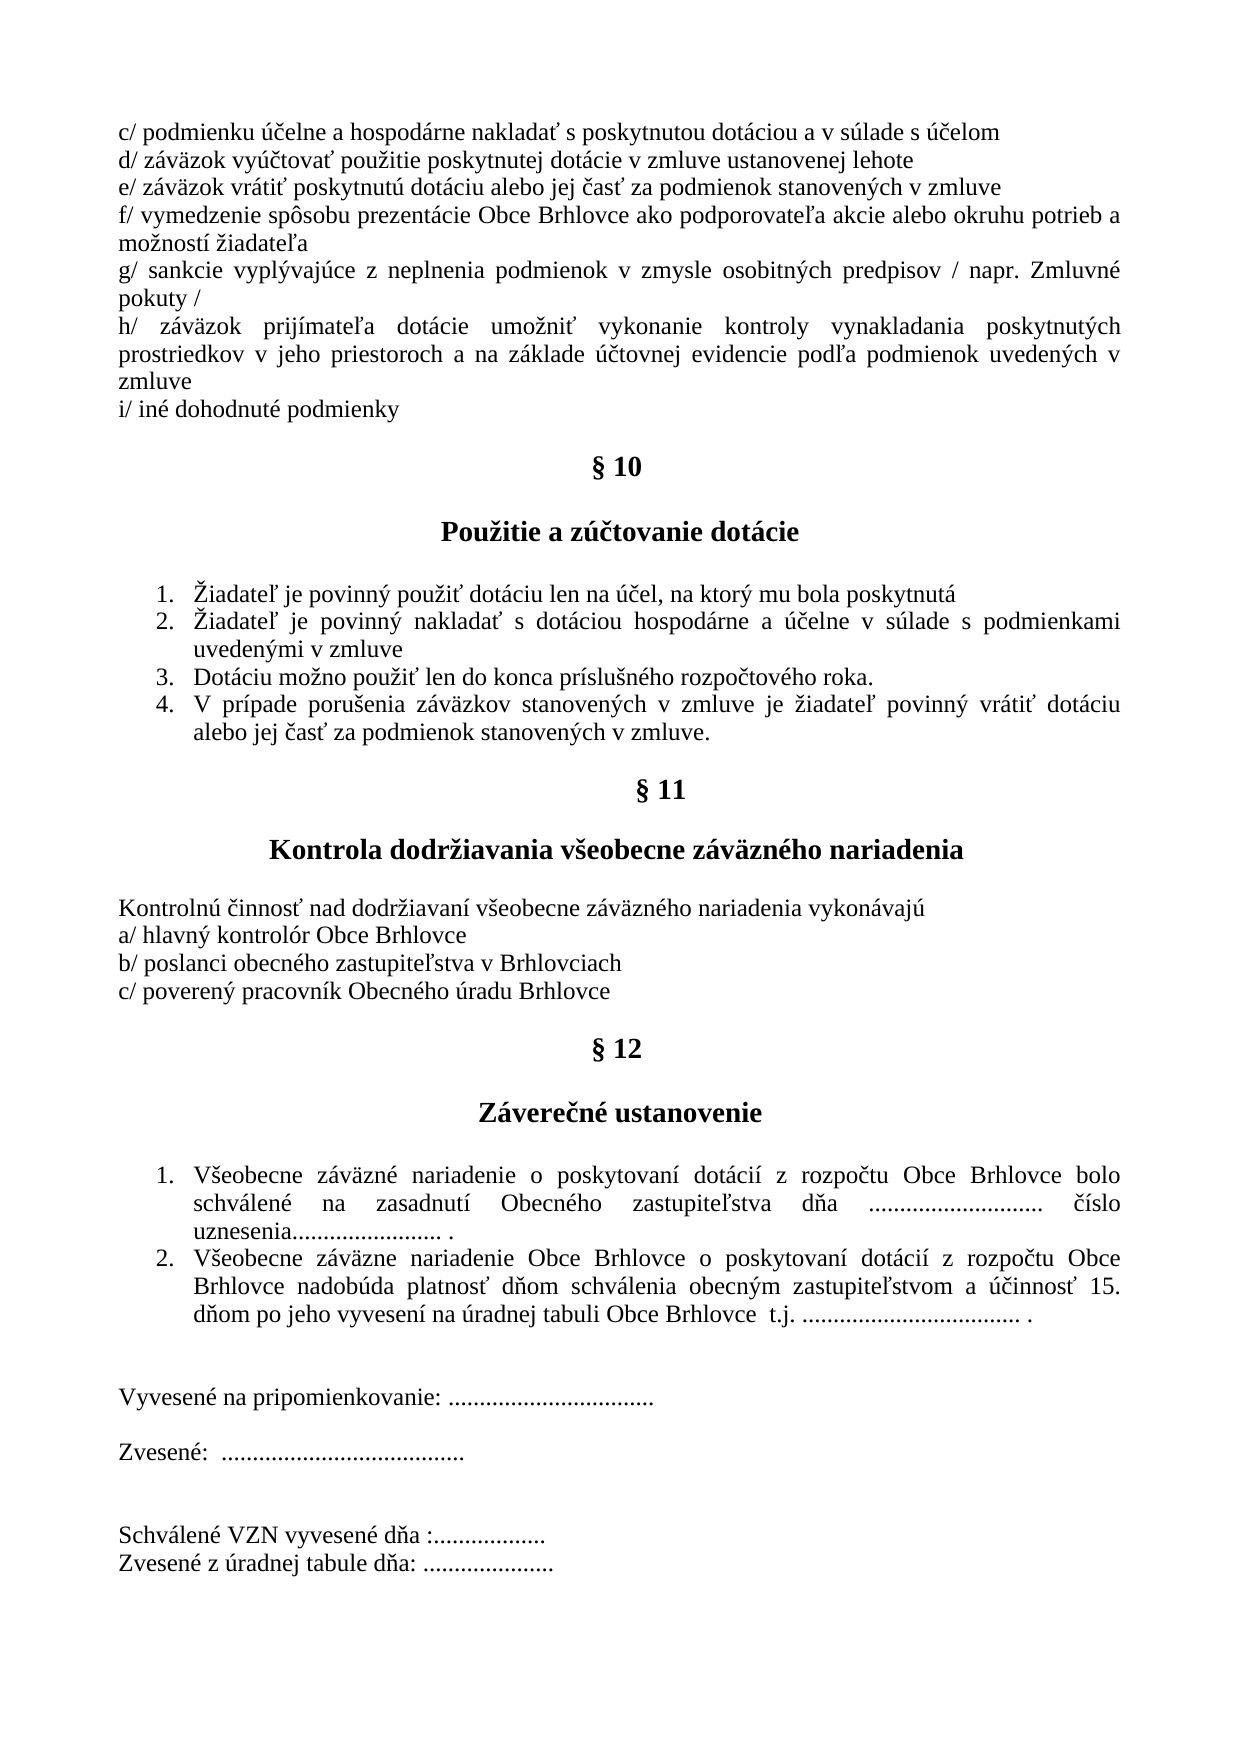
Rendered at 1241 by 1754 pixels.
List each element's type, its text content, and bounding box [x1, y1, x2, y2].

text f/ vymedzenie spôsobu prezentácie Obce Brhlovce ako podporovateľa akcie alebo okruhu potrieb a možností žiadateľa [118, 201, 1122, 257]
list § 11 [156, 774, 1122, 806]
list Žiadateľ je povinný použiť dotáciu len na účel, na ktorý mu bola poskytnutá [156, 580, 1122, 607]
text a/ hlavný kontrolór Obce Brhlovce [118, 921, 1122, 949]
text h/ záväzok prijímateľa dotácie umožniť vykonanie kontroly vynakladania poskytnutých prostriedkov v jeho priestoroch a na základe účtovnej evidencie podľa podmienok uvedených v zmluve [118, 312, 1122, 395]
list Všeobecne záväzné nariadenie o poskytovaní dotácií z rozpočtu Obce Brhlovce bolo schválené na zasadnutí Obecného zastupiteľstva dňa ............................ číslo uznesenia........................ . [156, 1161, 1122, 1244]
text e/ záväzok vrátiť poskytnutú dotáciu alebo jej časť za podmienok stanovených v zmluve [118, 173, 1122, 201]
text § 12 [118, 1032, 1122, 1064]
list Všeobecne záväzne nariadenie Obce Brhlovce o poskytovaní dotácií z rozpočtu Obce Brhlovce nadobúda platnosť dňom schválenia obecným zastupiteľstvom a účinnosť 15. dňom po jeho vyvesení na úradnej tabuli Obce Brhlovce t.j. ................................... . [156, 1244, 1122, 1328]
text Schválené VZN vyvesené dňa :.................. [118, 1522, 1122, 1549]
text § 10 [118, 451, 1122, 483]
list V prípade porušenia záväzkov stanovených v zmluve je žiadateľ povinný vrátiť dotáciu alebo jej časť za podmienok stanovených v zmluve. [156, 691, 1122, 746]
text i/ iné dohodnuté podmienky [118, 395, 1122, 423]
list Dotáciu možno použiť len do konca príslušného rozpočtového roka. [156, 663, 1122, 691]
text Zvesené: ....................................... [118, 1438, 1122, 1466]
text Zvesené z úradnej tabule dňa: ..................... [118, 1549, 1122, 1577]
text b/ poslanci obecného zastupiteľstva v Brhlovciach [118, 949, 1122, 977]
text Záverečné ustanovenie [118, 1097, 1122, 1129]
text g/ sankcie vyplývajúce z neplnenia podmienok v zmysle osobitných predpisov / napr. Zmluvné pokuty / [118, 257, 1122, 312]
text Použitie a zúčtovanie dotácie [118, 515, 1122, 547]
text c/ poverený pracovník Obecného úradu Brhlovce [118, 977, 1122, 1004]
text Kontrolnú činnosť nad dodržiavaní všeobecne záväzného nariadenia vykonávajú [118, 894, 1122, 921]
list Žiadateľ je povinný nakladať s dotáciou hospodárne a účelne v súlade s podmienkami uvedenými v zmluve [156, 607, 1122, 663]
text c/ podmienku účelne a hospodárne nakladať s poskytnutou dotáciou a v súlade s účelom [118, 118, 1122, 146]
text d/ záväzok vyúčtovať použitie poskytnutej dotácie v zmluve ustanovenej lehote [118, 146, 1122, 173]
text Kontrola dodržiavania všeobecne záväzného nariadenia [118, 834, 1122, 866]
text Vyvesené na pripomienkovanie: ................................. [118, 1383, 1122, 1411]
